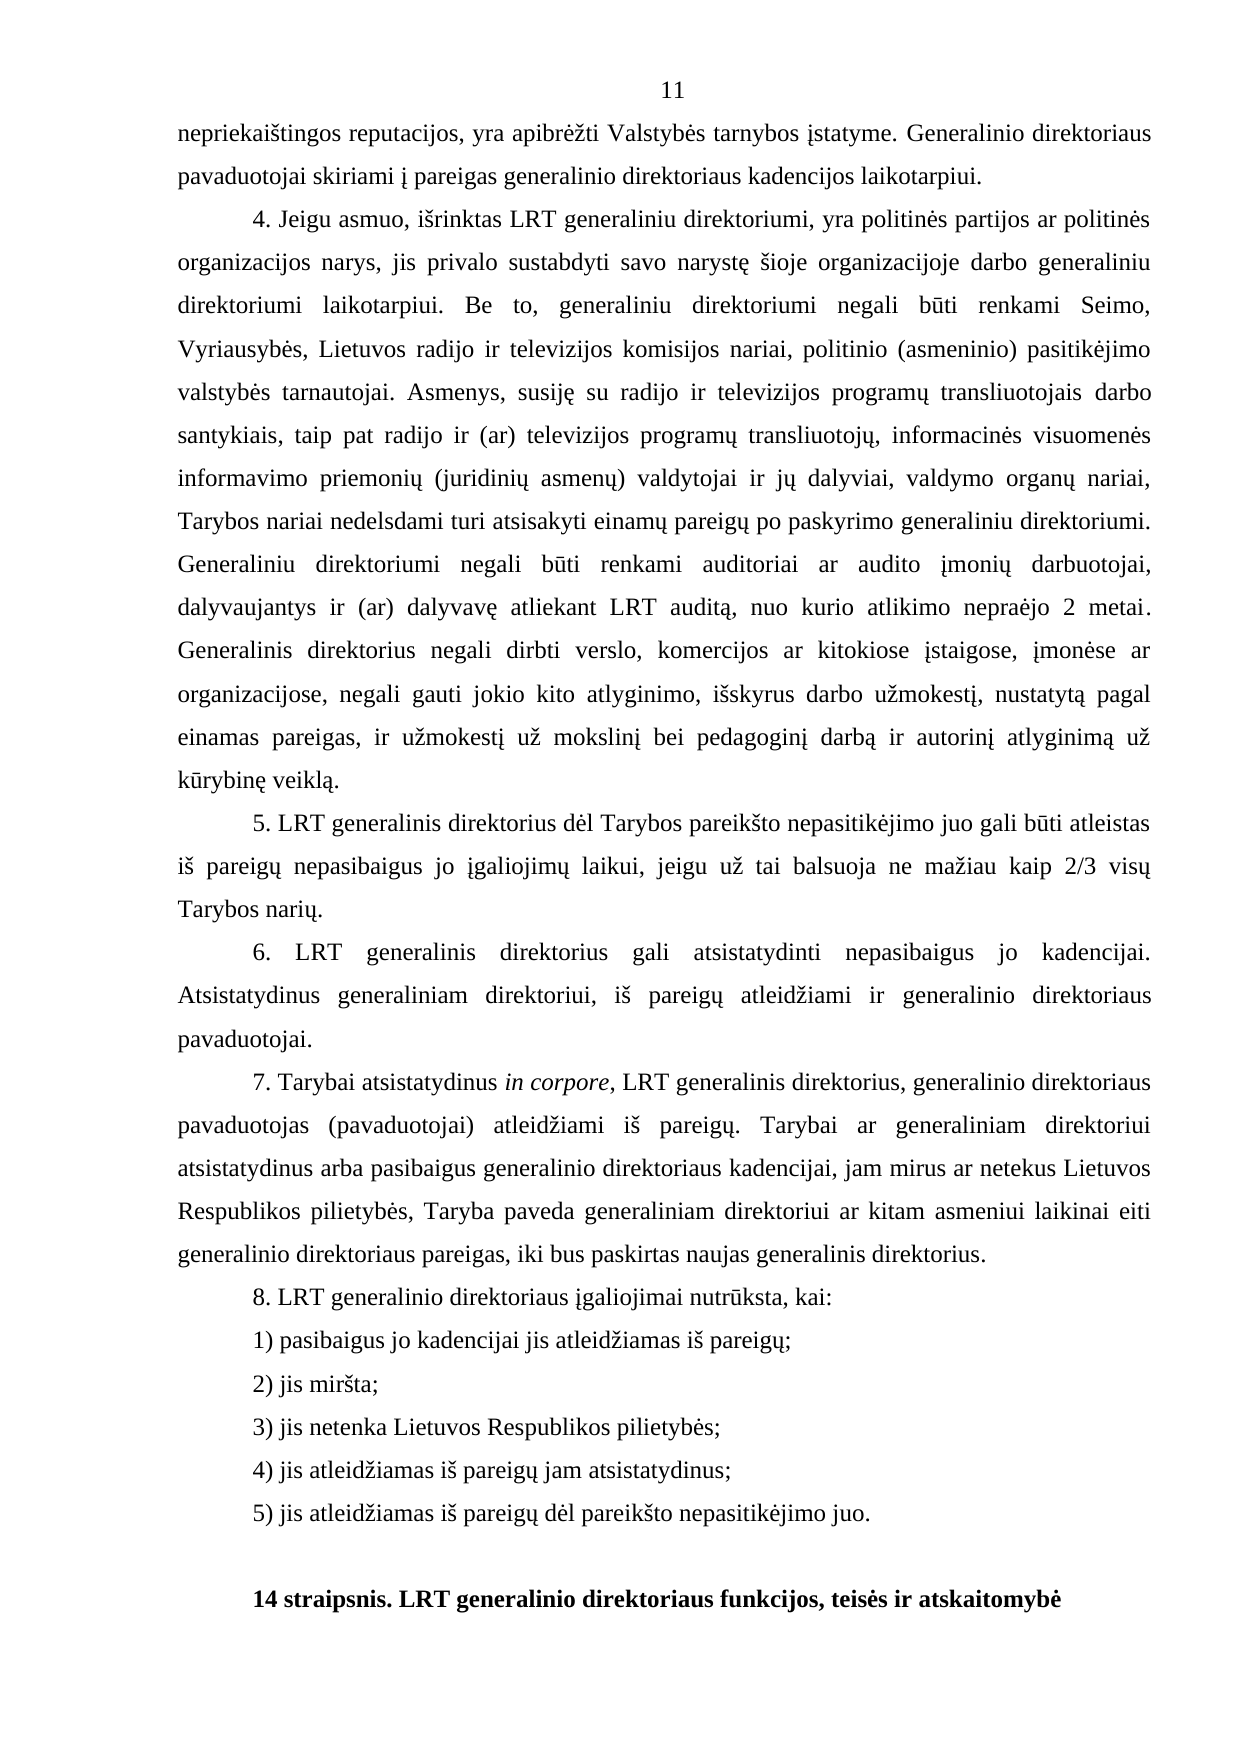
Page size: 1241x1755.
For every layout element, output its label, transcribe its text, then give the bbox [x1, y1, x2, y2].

text 4. Jeigu asmuo, išrinktas LRT generaliniu direktoriumi, yra politinės partijos ar politinės organizacijos narys, jis privalo sustabdyti savo narystę šioje organizacijoje darbo generaliniu direktoriumi laikotarpiui. Be to, generaliniu direktoriumi negali būti renkami Seimo, Vyriausybės, Lietuvos radijo ir televizijos komisijos nariai, politinio (asmeninio) pasitikėjimo valstybės tarnautojai. Asmenys, susiję su radijo ir televizijos programų transliuotojais darbo santykiais, taip pat radijo ir (ar) televizijos programų transliuotojų, informacinės visuomenės informavimo priemonių (juridinių asmenų) valdytojai ir jų dalyviai, valdymo organų nariai, Tarybos nariai nedelsdami turi atsisakyti einamų pareigų po paskyrimo generaliniu direktoriumi. Generaliniu direktoriumi negali būti renkami auditoriai ar audito įmonių darbuotojai, dalyvaujantys ir (ar) dalyvavę atliekant LRT auditą, nuo kurio atlikimo nepraėjo 2 metai. Generalinis direktorius negali dirbti verslo, komercijos ar kitokiose įstaigose, įmonėse ar organizacijose, negali gauti jokio kito atlyginimo, išskyrus darbo užmokestį, nustatytą pagal einamas pareigas, ir užmokestį už mokslinį bei pedagoginį darbą ir autorinį atlyginimą už kūrybinę veiklą. [177, 204, 1152, 794]
text nepriekaištingos reputacijos, yra apibrėžti Valstybės tarnybos įstatyme. Generalinio direktoriaus pavaduotojai skiriami į pareigas generalinio direktoriaus kadencijos laikotarpiui. [177, 118, 1152, 190]
text 4) jis atleidžiamas iš pareigų jam atsistatydinus; [177, 1455, 1152, 1484]
text 6. LRT generalinis direktorius gali atsistatydinti nepasibaigus jo kadencijai. Atsistatydinus generaliniam direktoriui, iš pareigų atleidžiami ir generalinio direktoriaus pavaduotojai. [177, 937, 1152, 1052]
text 2) jis miršta; [177, 1369, 1152, 1397]
text 5) jis atleidžiamas iš pareigų dėl pareikšto nepasitikėjimo juo. [177, 1498, 1152, 1527]
text 14 straipsnis. LRT generalinio direktoriaus funkcijos, teisės ir atskaitomybė [177, 1584, 1152, 1613]
text 7. Tarybai atsistatydinus in corpore, LRT generalinis direktorius, generalinio direktoriaus pavaduotojas (pavaduotojai) atleidžiami iš pareigų. Tarybai ar generaliniam direktoriui atsistatydinus arba pasibaigus generalinio direktoriaus kadencijai, jam mirus ar netekus Lietuvos Respublikos pilietybės, Taryba paveda generaliniam direktoriui ar kitam asmeniui laikinai eiti generalinio direktoriaus pareigas, iki bus paskirtas naujas generalinis direktorius. [177, 1067, 1152, 1268]
text 3) jis netenka Lietuvos Respublikos pilietybės; [177, 1412, 1152, 1441]
text 8. LRT generalinio direktoriaus įgaliojimai nutrūksta, kai: [177, 1282, 1152, 1311]
text 1) pasibaigus jo kadencijai jis atleidžiamas iš pareigų; [177, 1326, 1152, 1354]
text 5. LRT generalinis direktorius dėl Tarybos pareikšto nepasitikėjimo juo gali būti atleistas iš pareigų nepasibaigus jo įgaliojimų laikui, jeigu už tai balsuoja ne mažiau kaip 2/3 visų Tarybos narių. [177, 808, 1152, 923]
